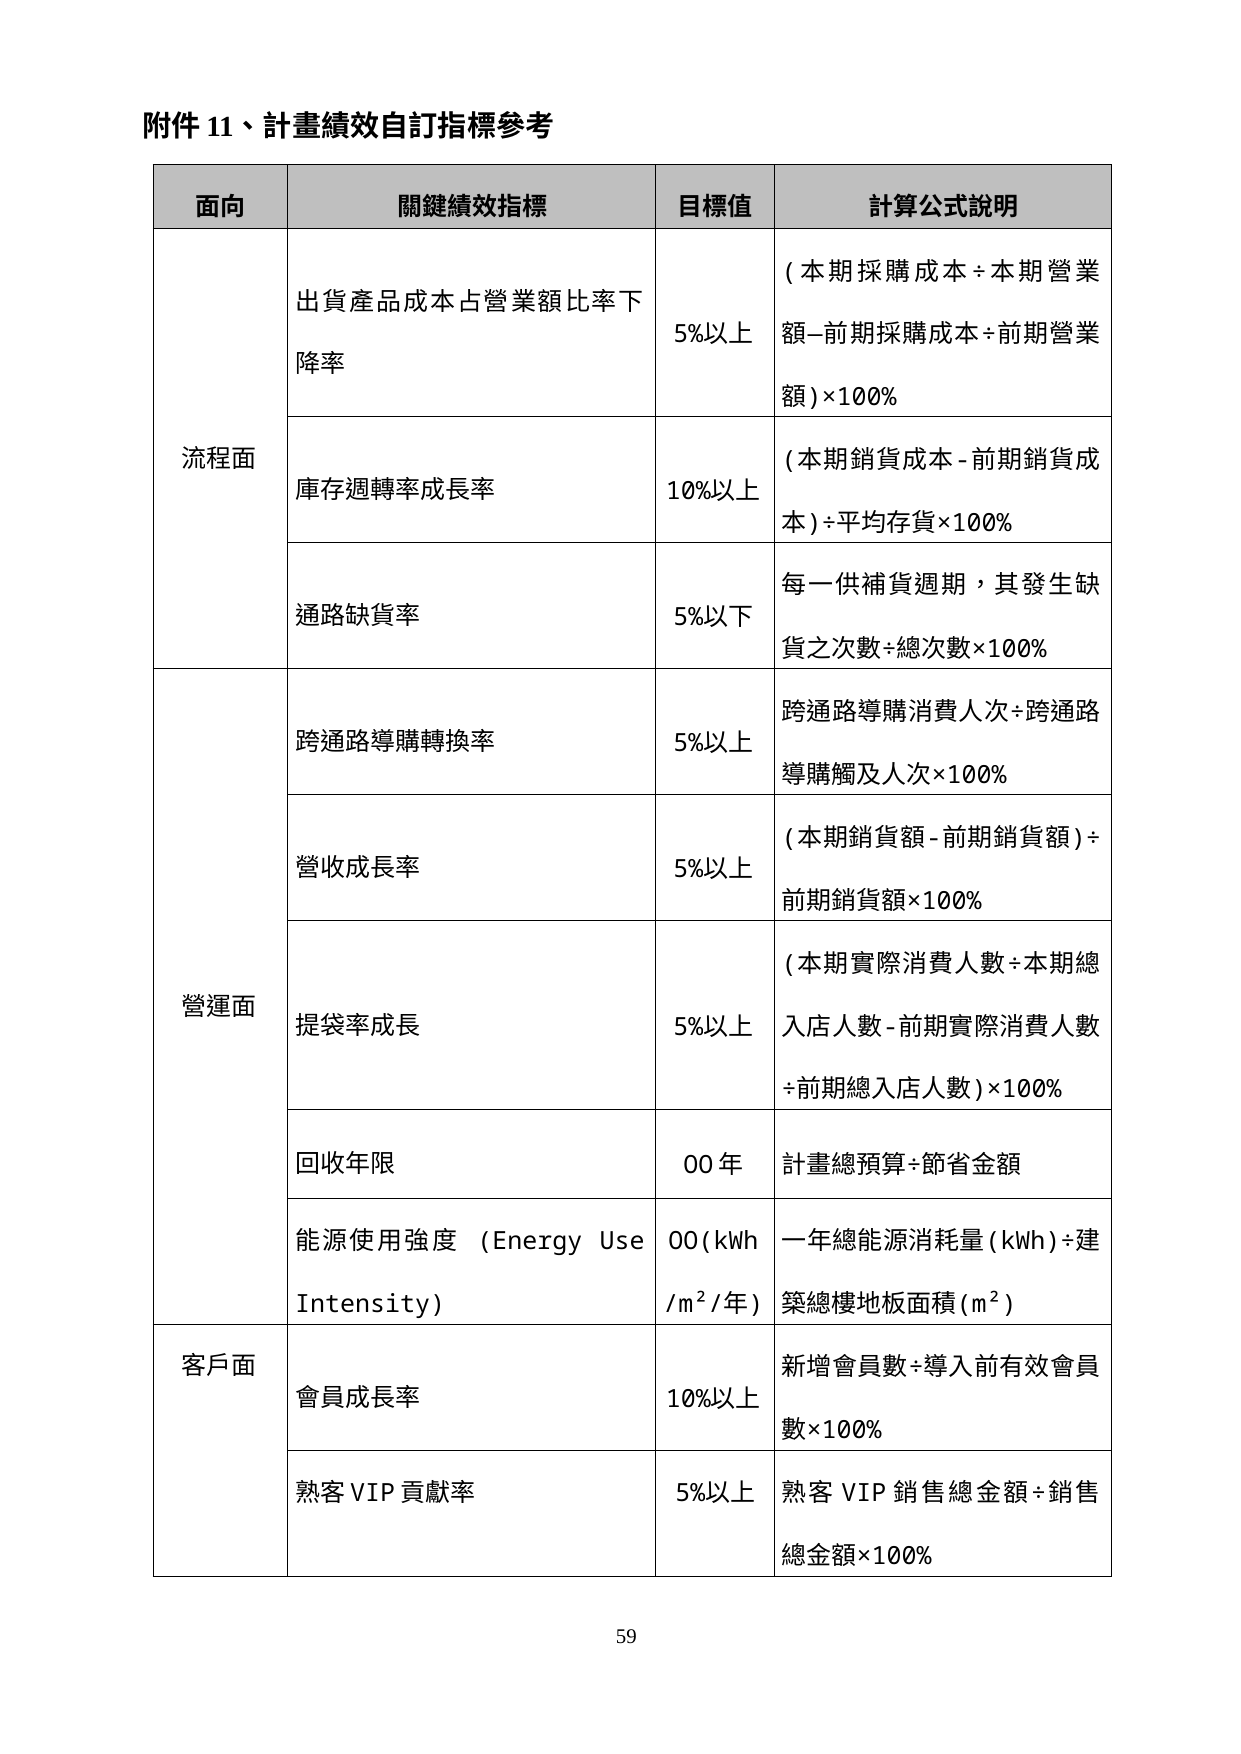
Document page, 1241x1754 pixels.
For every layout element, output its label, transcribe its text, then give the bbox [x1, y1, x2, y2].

table_cell 熟客VIP銷售總金額÷銷售總金額×100% [775, 1451, 1111, 1576]
table_cell (本期銷貨成本-前期銷貨成本)÷平均存貨×100% [775, 417, 1111, 542]
table_cell 5%以上 [656, 1451, 774, 1576]
table_cell OO年 [656, 1110, 774, 1197]
table_header 關鍵績效指標 [288, 165, 655, 228]
table_cell OO(kWh/m²/年) [656, 1199, 774, 1323]
table_cell 客戶面 [154, 1325, 287, 1576]
table_cell 5%以上 [656, 921, 774, 1109]
table_cell 能源使用強度 (Energy Use Intensity) [288, 1199, 655, 1323]
table_cell 流程面 [154, 229, 287, 668]
table_cell 營運面 [154, 669, 287, 1323]
table_cell 新增會員數÷導入前有效會員數×100% [775, 1325, 1111, 1449]
table_header 面向 [154, 165, 287, 228]
table_header 目標值 [656, 165, 774, 228]
table_cell 庫存週轉率成長率 [288, 417, 655, 542]
table_cell 跨通路導購消費人次÷跨通路導購觸及人次×100% [775, 669, 1111, 794]
table_cell (本期採購成本÷本期營業額–前期採購成本÷前期營業額)×100% [775, 229, 1111, 416]
table_cell 回收年限 [288, 1110, 655, 1197]
table_cell 5%以上 [656, 229, 774, 416]
table_header 計算公式說明 [775, 165, 1111, 228]
table_cell 一年總能源消耗量(kWh)÷建築總樓地板面積(m²) [775, 1199, 1111, 1323]
table_cell 會員成長率 [288, 1325, 655, 1449]
table_cell (本期實際消費人數÷本期總入店人數-前期實際消費人數÷前期總入店人數)×100% [775, 921, 1111, 1109]
subtitle 附件11、計畫績效自訂指標參考 [142, 99, 1110, 145]
table_cell 出貨產品成本占營業額比率下降率 [288, 229, 655, 416]
table_cell 10%以上 [656, 1325, 774, 1449]
table_cell 營收成長率 [288, 795, 655, 920]
table_cell (本期銷貨額-前期銷貨額)÷前期銷貨額×100% [775, 795, 1111, 920]
table_cell 提袋率成長 [288, 921, 655, 1109]
table_cell 10%以上 [656, 417, 774, 542]
table_cell 熟客VIP貢獻率 [288, 1451, 655, 1576]
table_cell 通路缺貨率 [288, 543, 655, 668]
table_cell 跨通路導購轉換率 [288, 669, 655, 794]
table_cell 5%以上 [656, 795, 774, 920]
table_cell 5%以上 [656, 669, 774, 794]
table_cell 每一供補貨週期，其發生缺貨之次數÷總次數×100% [775, 543, 1111, 668]
table_cell 計畫總預算÷節省金額 [775, 1110, 1111, 1197]
table_cell 5%以下 [656, 543, 774, 668]
